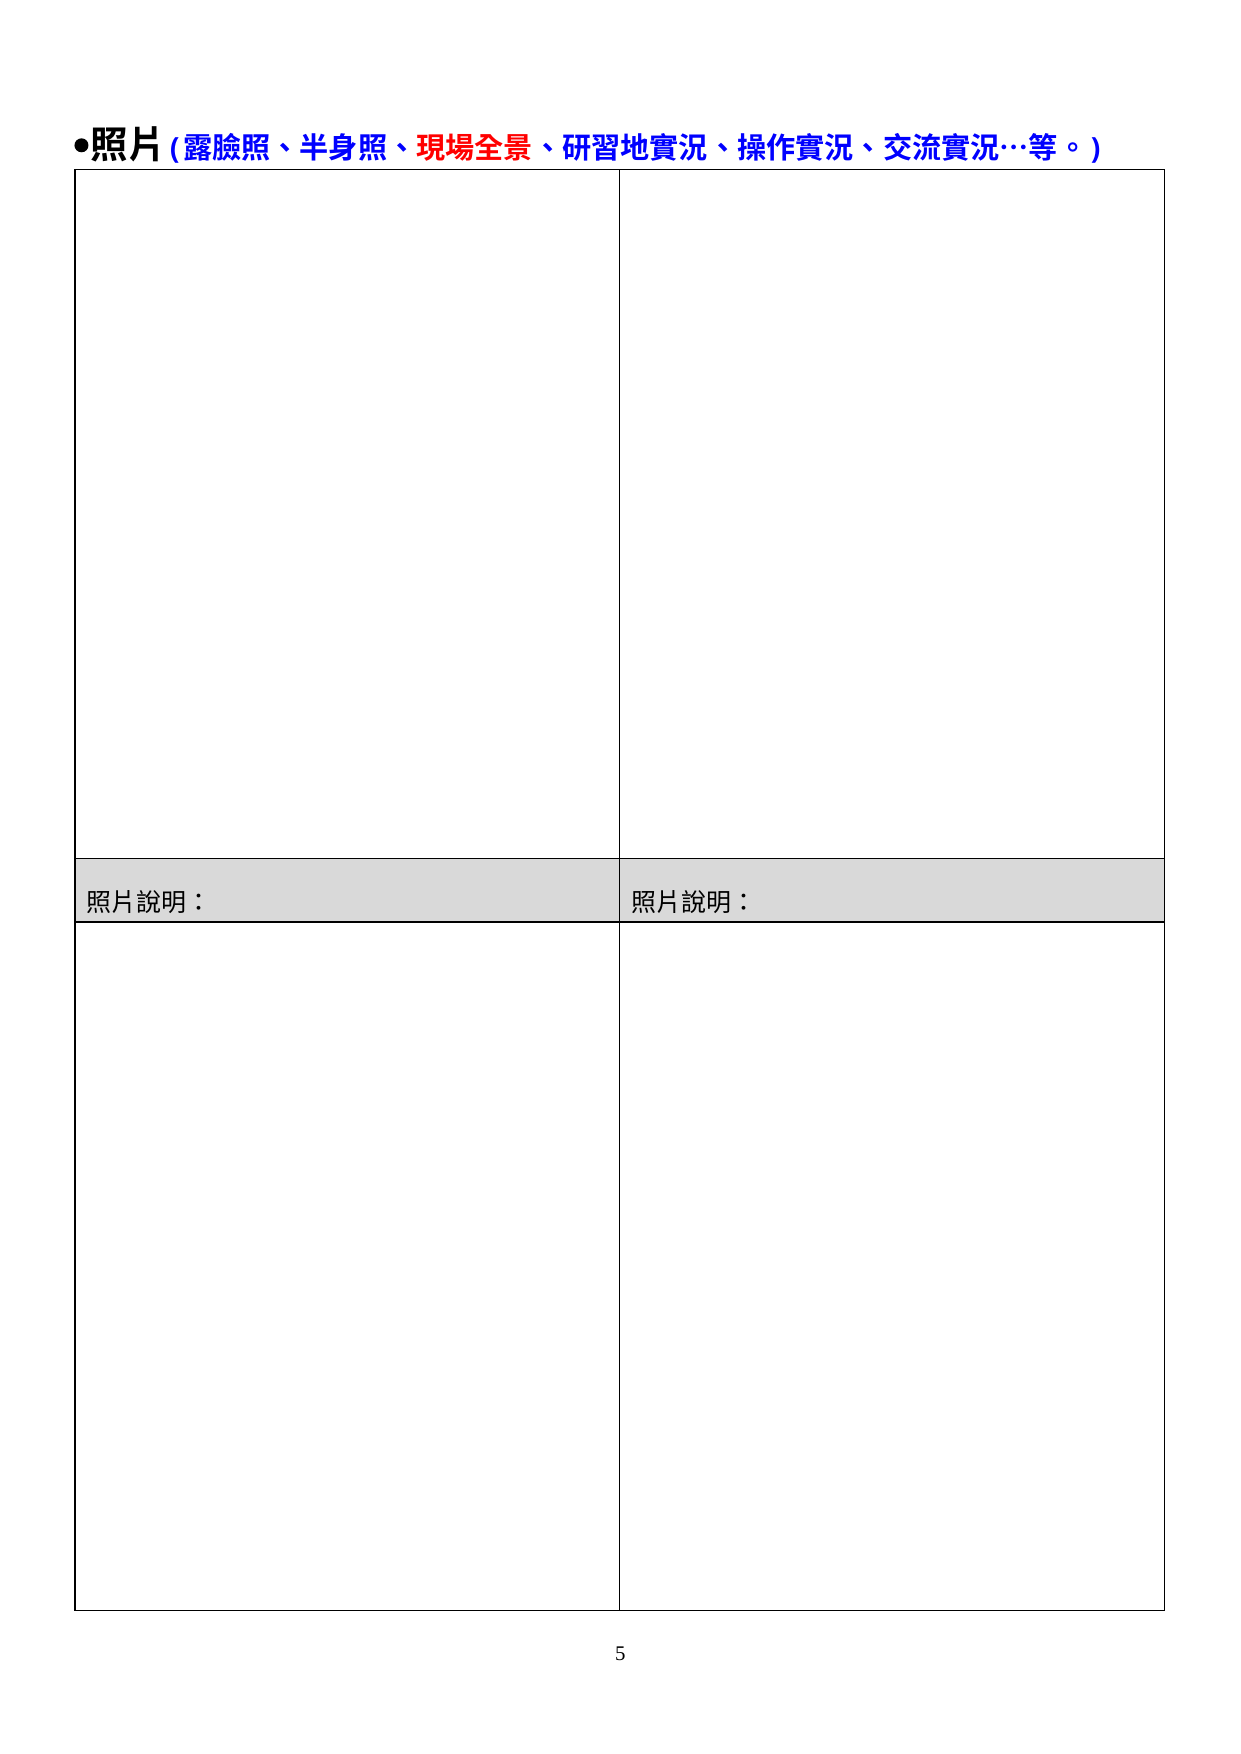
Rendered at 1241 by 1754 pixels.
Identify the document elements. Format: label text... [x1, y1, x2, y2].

table_header [620, 170, 1164, 858]
table_cell 照片說明： [620, 859, 1164, 921]
table_cell [620, 923, 1164, 1610]
table_cell [76, 923, 619, 1610]
table_cell 照片說明： [76, 859, 619, 921]
table_header [76, 170, 619, 858]
text 照片(露臉照、半身照、現場全景、研習地實況、操作實況、交流實況…等。) [75, 115, 1165, 169]
